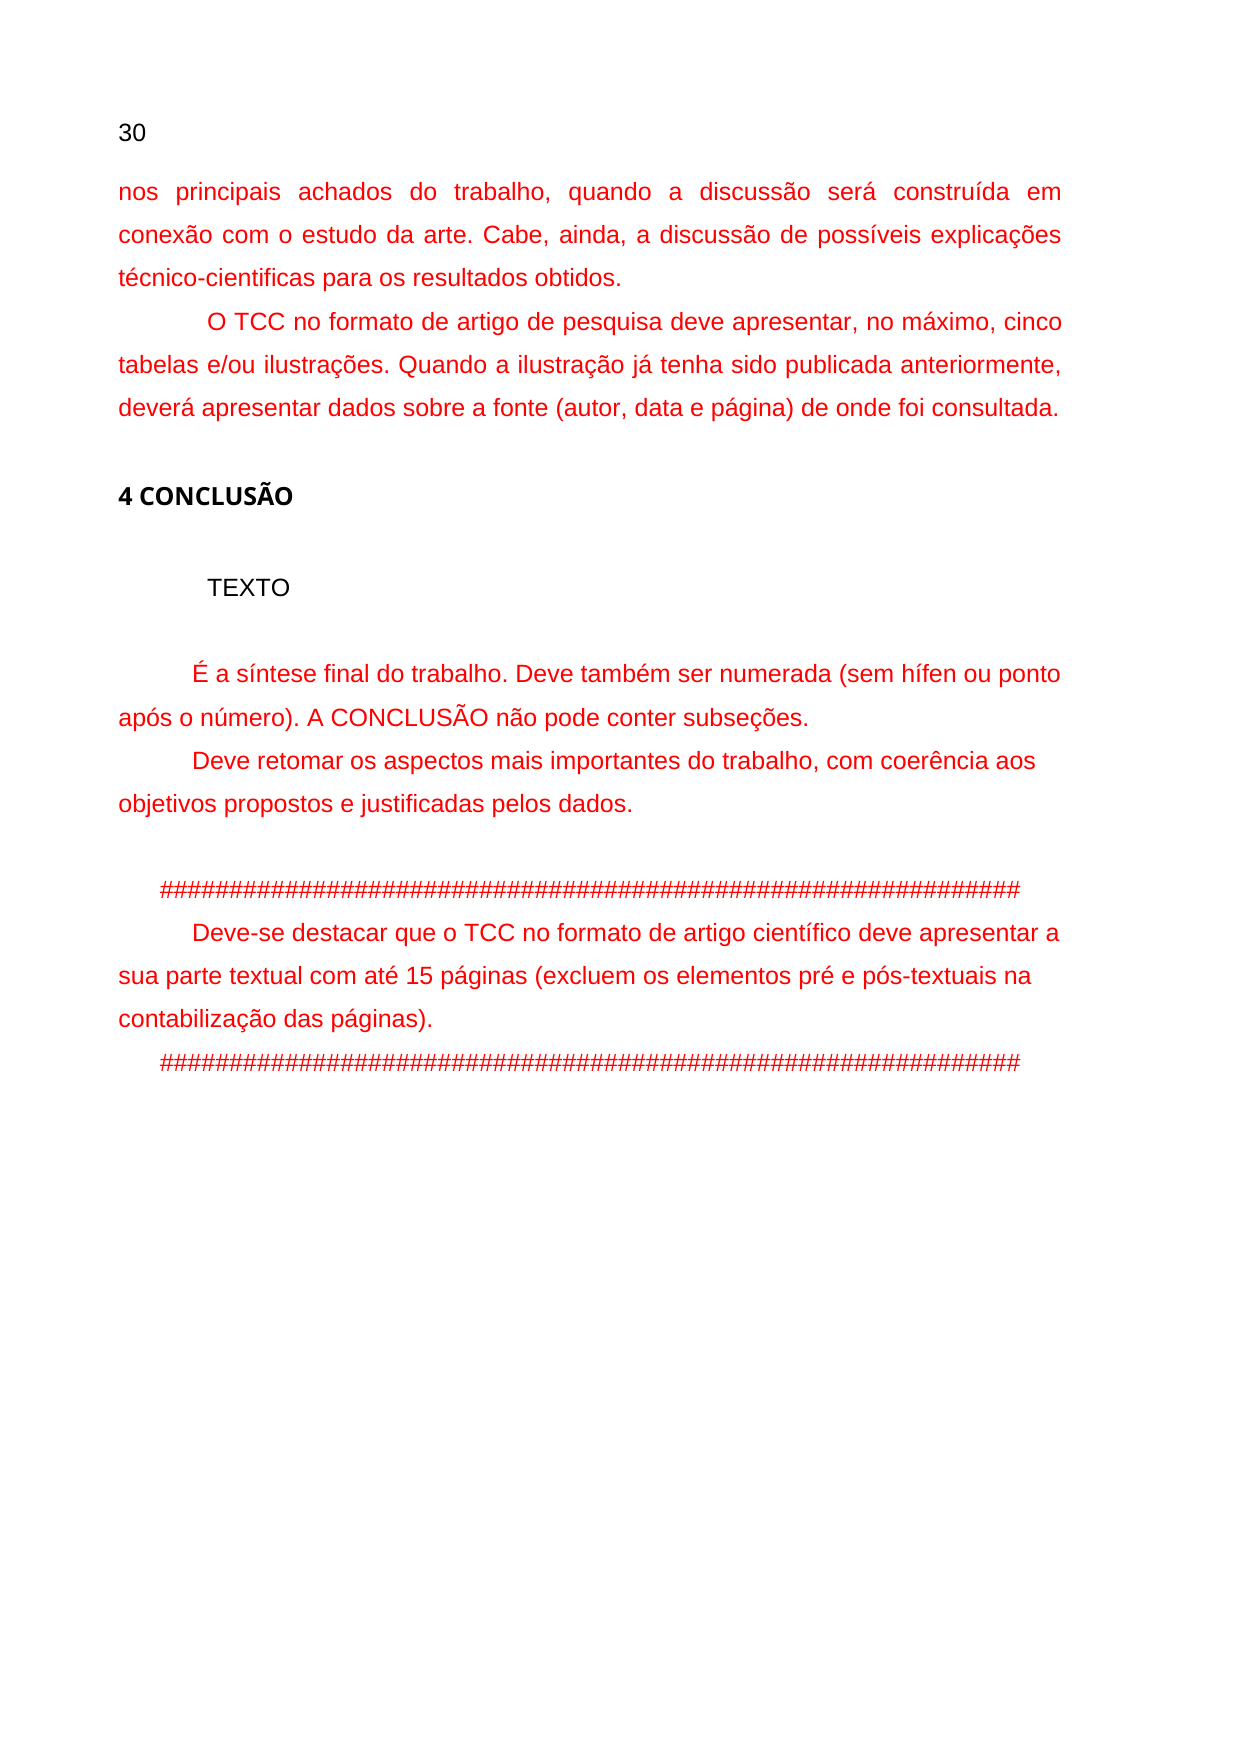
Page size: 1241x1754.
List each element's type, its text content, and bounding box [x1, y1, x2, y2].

text ############################################################## [118, 875, 1063, 904]
text O TCC no formato de artigo de pesquisa deve apresentar, no máximo, cinco tabelas e/ou ilustrações. Quando a ilustração já tenha sido publicada anteriormente, deverá apresentar dados sobre a fonte (autor, data e página) de onde foi consultada. [118, 307, 1063, 422]
text ############################################################## [118, 1048, 1063, 1076]
text nos principais achados do trabalho, quando a discussão será construída em conexão com o estudo da arte. Cabe, ainda, a discussão de possíveis explicações técnico-cientificas para os resultados obtidos. [118, 177, 1063, 292]
text Deve retomar os aspectos mais importantes do trabalho, com coerência aos objetivos propostos e justificadas pelos dados. [118, 746, 1063, 818]
text Deve-se destacar que o TCC no formato de artigo científico deve apresentar a sua parte textual com até 15 páginas (excluem os elementos pré e pós-textuais na contabilização das páginas). [118, 918, 1063, 1033]
subtitle 4 CONCLUSÃO [118, 479, 1063, 513]
text É a síntese final do trabalho. Deve também ser numerada (sem hífen ou ponto após o número). A CONCLUSÃO não pode conter subseções. [118, 659, 1063, 731]
text TEXTO [118, 573, 1063, 602]
